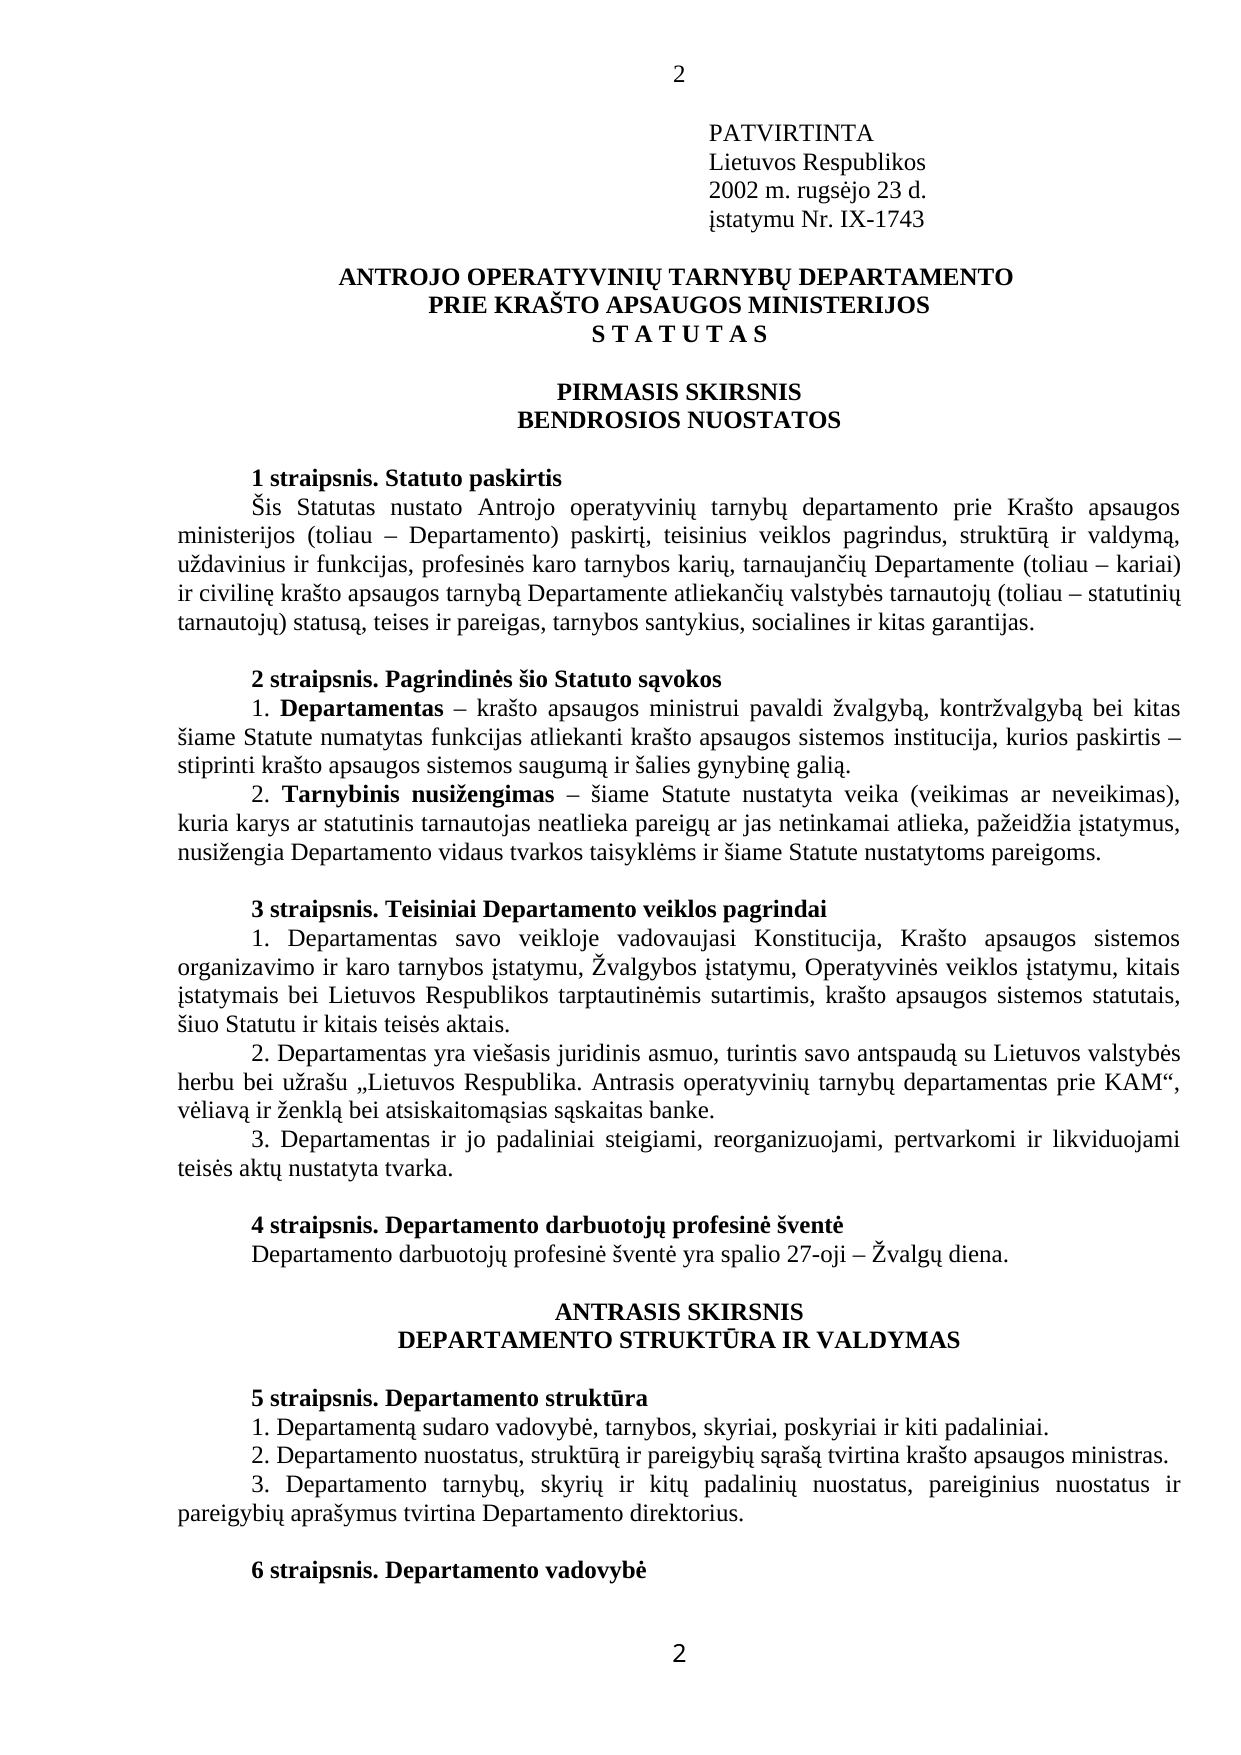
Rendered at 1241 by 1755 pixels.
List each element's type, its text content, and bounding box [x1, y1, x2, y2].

text 3 straipsnis. Teisiniai Departamento veiklos pagrindai [177, 894, 1181, 923]
text 1. Departamentas – krašto apsaugos ministrui pavaldi žvalgybą, kontržvalgybą bei kitas šiame Statute numatytas funkcijas atliekanti krašto apsaugos sistemos institucija, kurios paskirtis – stiprinti krašto apsaugos sistemos saugumą ir šalies gynybinę galią. [177, 693, 1181, 779]
text 2. Departamentas yra viešasis juridinis asmuo, turintis savo antspaudą su Lietuvos valstybės herbu bei užrašu „Lietuvos Respublika. Antrasis operatyvinių tarnybų departamentas prie KAM“, vėliavą ir ženklą bei atsiskaitomąsias sąskaitas banke. [177, 1038, 1181, 1124]
text DEPARTAMENTO STRUKTŪRA IR VALDYMAS [177, 1326, 1181, 1354]
text ANTROJO operatyvinių tarnybų DEPARTAMENTO [177, 262, 1181, 291]
text prie KRAŠTO APSAUGOS MINISTERIJOS [177, 291, 1181, 319]
text Lietuvos Respublikos [177, 147, 1181, 176]
text 2 straipsnis. Pagrindinės šio Statuto sąvokos [177, 664, 1181, 693]
text 1. Departamentas savo veikloje vadovaujasi Konstitucija, Krašto apsaugos sistemos organizavimo ir karo tarnybos įstatymu, Žvalgybos įstatymu, Operatyvinės veiklos įstatymu, kitais įstatymais bei Lietuvos Respublikos tarptautinėmis sutartimis, krašto apsaugos sistemos statutais, šiuo Statutu ir kitais teisės aktais. [177, 923, 1181, 1038]
text PATVIRTINTA [177, 118, 1181, 147]
text Šis Statutas nustato Antrojo operatyvinių tarnybų departamento prie Krašto apsaugos ministerijos (toliau – Departamento) paskirtį, teisinius veiklos pagrindus, struktūrą ir valdymą, uždavinius ir funkcijas, profesinės karo tarnybos karių, tarnaujančių Departamente (toliau – kariai) ir civilinę krašto apsaugos tarnybą Departamente atliekančių valstybės tarnautojų (toliau – statutinių tarnautojų) statusą, teises ir pareigas, tarnybos santykius, socialines ir kitas garantijas. [177, 492, 1181, 636]
text 6 straipsnis. Departamento vadovybė [177, 1556, 1181, 1584]
text 5 straipsnis. Departamento struktūra [177, 1383, 1181, 1412]
text 2. Departamento nuostatus, struktūrą ir pareigybių sąrašą tvirtina krašto apsaugos ministras. [177, 1441, 1181, 1469]
text 3. Departamentas ir jo padaliniai steigiami, reorganizuojami, pertvarkomi ir likviduojami teisės aktų nustatyta tvarka. [177, 1124, 1181, 1182]
text 2002 m. rugsėjo 23 d. [177, 176, 1181, 204]
text ANTRASIS SKIRSNIS [177, 1297, 1181, 1326]
text PIRMASIS SKIRSNIS [177, 377, 1181, 406]
text 3. Departamento tarnybų, skyrių ir kitų padalinių nuostatus, pareiginius nuostatus ir pareigybių aprašymus tvirtina Departamento direktorius. [177, 1469, 1181, 1527]
text 1 straipsnis. Statuto paskirtis [177, 463, 1181, 492]
text įstatymu Nr. IX-1743 [177, 204, 1181, 233]
text Departamento darbuotojų profesinė šventė yra spalio 27-oji – Žvalgų diena. [177, 1239, 1181, 1268]
text 4 straipsnis. Departamento darbuotojų profesinė šventė [177, 1211, 1181, 1239]
text Bendrosios nuostatos [177, 406, 1181, 434]
text 2. Tarnybinis nusižengimas – šiame Statute nustatyta veika (veikimas ar neveikimas), kuria karys ar statutinis tarnautojas neatlieka pareigų ar jas netinkamai atlieka, pažeidžia įstatymus, nusižengia Departamento vidaus tvarkos taisyklėms ir šiame Statute nustatytoms pareigoms. [177, 779, 1181, 866]
text 1. Departamentą sudaro vadovybė, tarnybos, skyriai, poskyriai ir kiti padaliniai. [177, 1412, 1181, 1441]
text S T A T U T A S [177, 319, 1181, 348]
